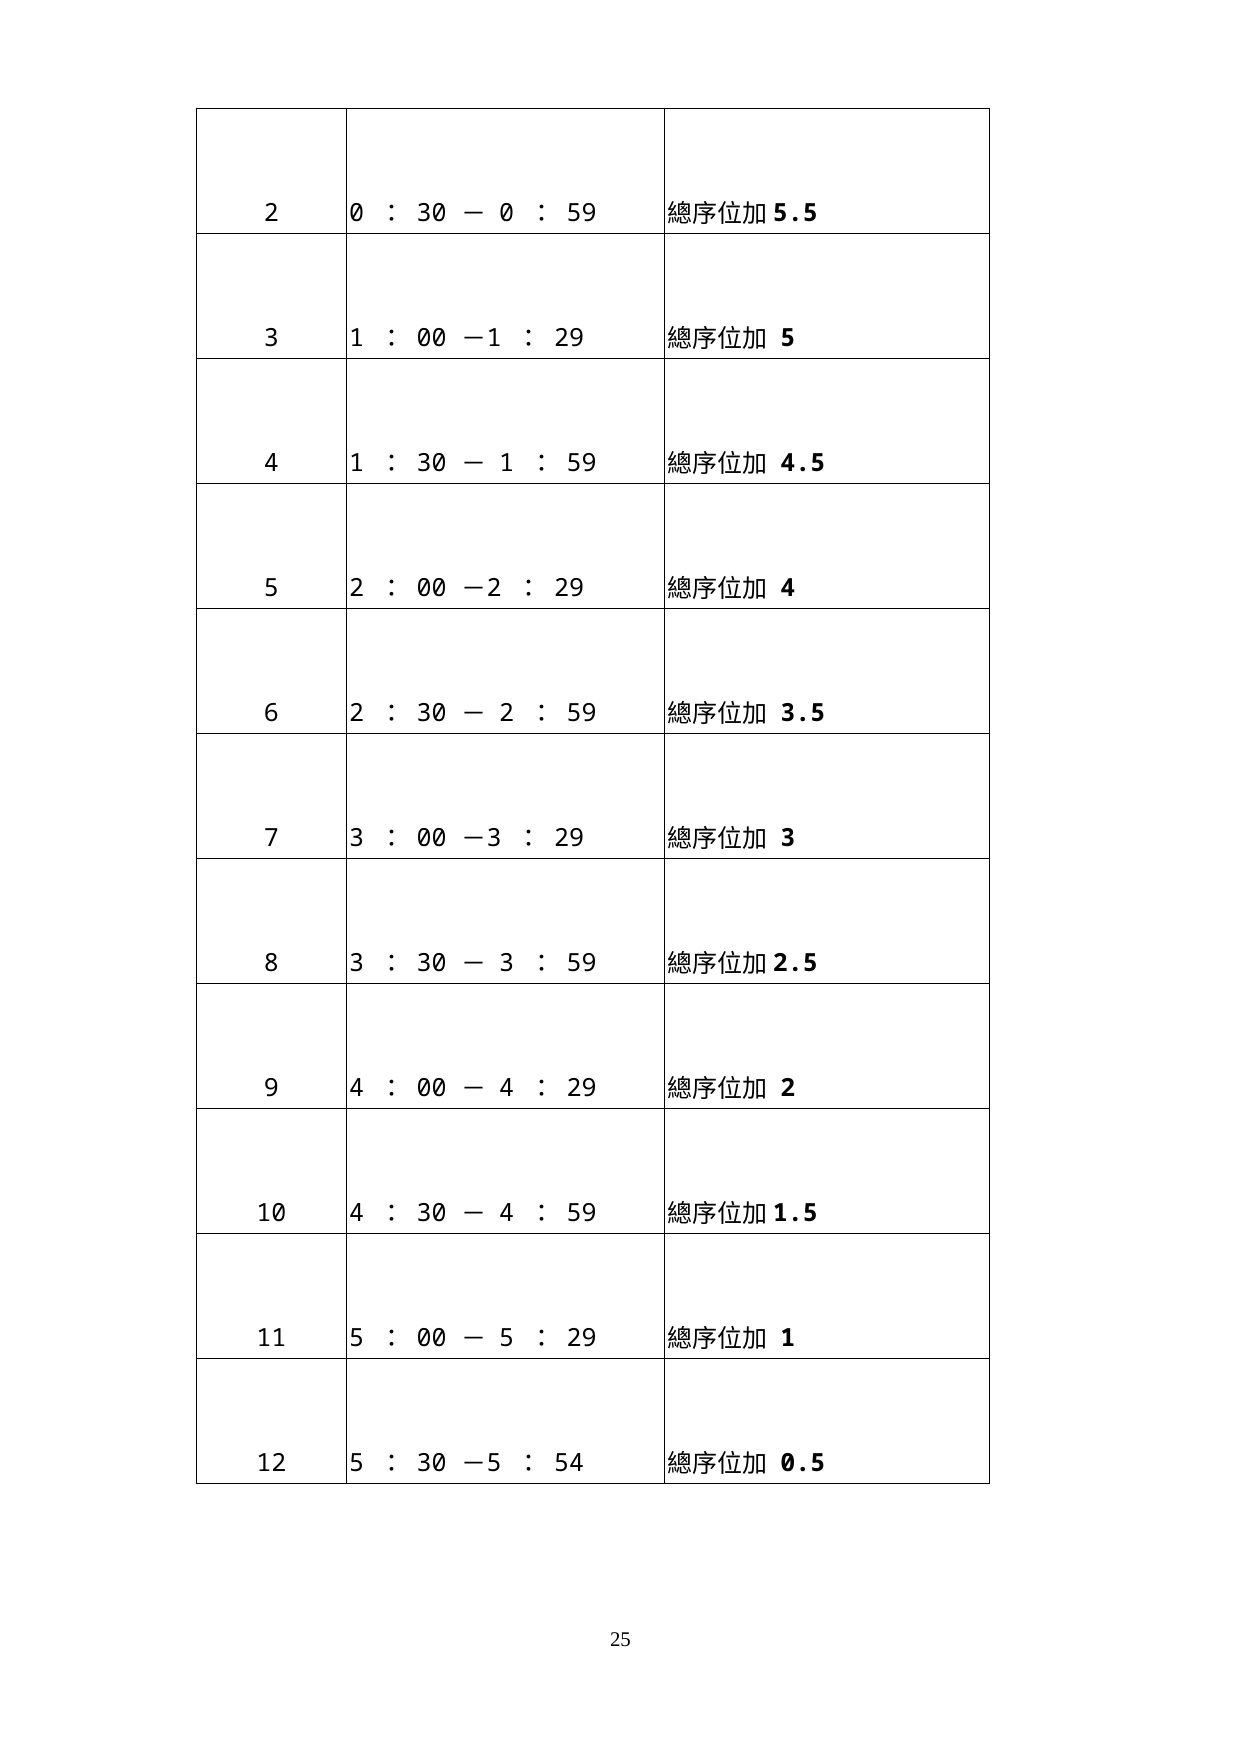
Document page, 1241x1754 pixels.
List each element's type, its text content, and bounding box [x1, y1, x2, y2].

table_cell 0 ： 30 － 0 ： 59 [347, 109, 664, 233]
table_cell 3 [197, 234, 346, 358]
table_cell 總序位加5.5 [665, 109, 989, 233]
table_cell 8 [197, 859, 346, 983]
table_cell 12 [197, 1359, 346, 1483]
table_cell 5 ： 30 －5 ： 54 [347, 1359, 664, 1483]
table_cell 6 [197, 609, 346, 733]
table_cell 5 [197, 484, 346, 608]
table_cell 總序位加 4.5 [665, 359, 989, 483]
table_cell 2 [197, 109, 346, 233]
table_cell 9 [197, 984, 346, 1108]
table_cell 總序位加 2 [665, 984, 989, 1108]
table_cell 2 ： 00 －2 ： 29 [347, 484, 664, 608]
table_cell 4 [197, 359, 346, 483]
table_cell 3 ： 00 －3 ： 29 [347, 734, 664, 858]
table_cell 4 ： 30 － 4 ： 59 [347, 1109, 664, 1233]
table_cell 總序位加2.5 [665, 859, 989, 983]
table_cell 11 [197, 1234, 346, 1358]
table_cell 總序位加 3 [665, 734, 989, 858]
table_cell 2 ： 30 － 2 ： 59 [347, 609, 664, 733]
table_cell 10 [197, 1109, 346, 1233]
table_cell 總序位加1.5 [665, 1109, 989, 1233]
table_cell 3 ： 30 － 3 ： 59 [347, 859, 664, 983]
table_cell 總序位加 0.5 [665, 1359, 989, 1483]
table_cell 總序位加 3.5 [665, 609, 989, 733]
table_cell 總序位加 4 [665, 484, 989, 608]
table_cell 4 ： 00 － 4 ： 29 [347, 984, 664, 1108]
table_cell 總序位加 5 [665, 234, 989, 358]
table_cell 5 ： 00 － 5 ： 29 [347, 1234, 664, 1358]
table_cell 1 ： 00 －1 ： 29 [347, 234, 664, 358]
table_cell 總序位加 1 [665, 1234, 989, 1358]
table_cell 1 ： 30 － 1 ： 59 [347, 359, 664, 483]
table_cell 7 [197, 734, 346, 858]
